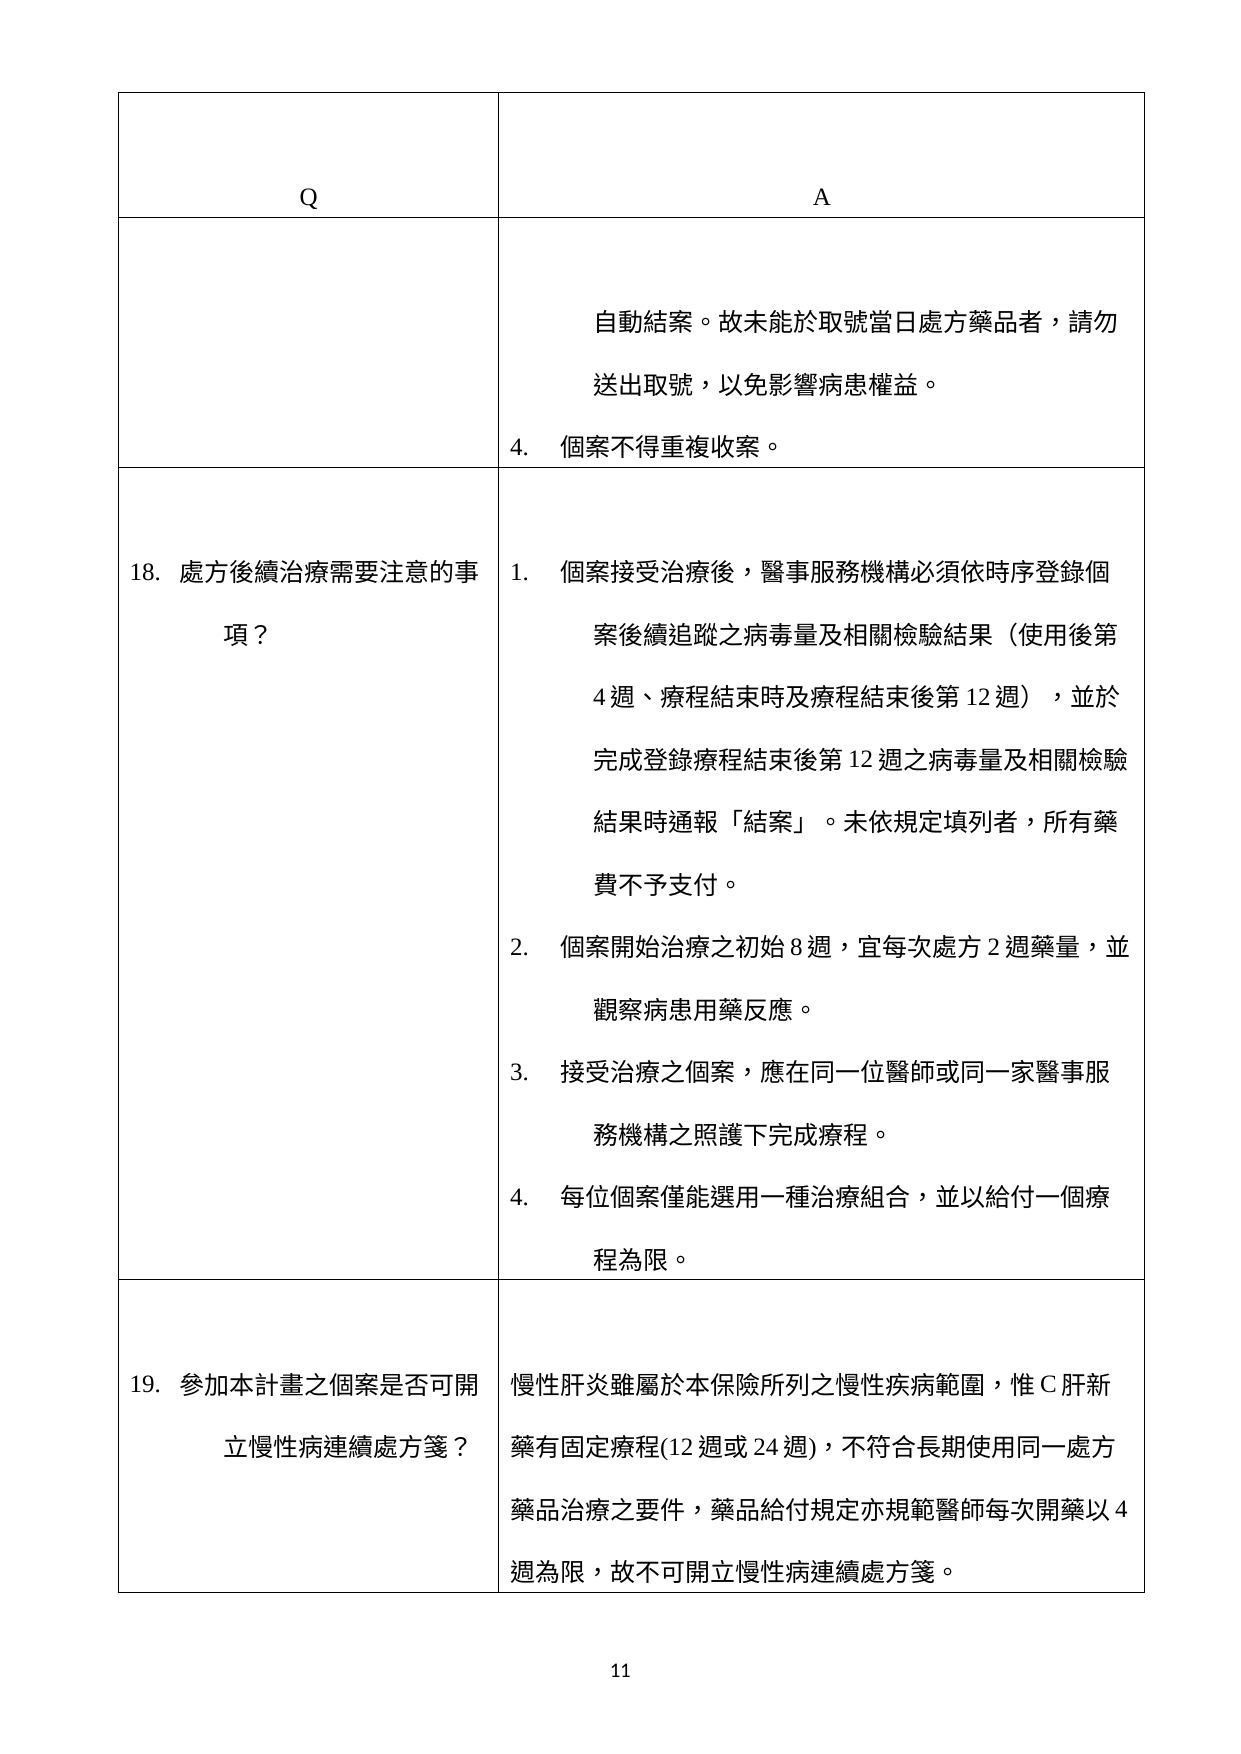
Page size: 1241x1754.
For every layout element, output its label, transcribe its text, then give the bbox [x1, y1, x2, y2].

table_cell 參加本計畫之個案是否可開立慢性病連續處方箋？ [119, 1280, 498, 1592]
table_header Q [119, 93, 498, 217]
table_cell [119, 218, 498, 467]
table_cell 處方後續治療需要注意的事項？ [119, 468, 498, 1279]
table_cell 個案接受治療後，醫事服務機構必須依時序登錄個案後續追蹤之病毒量及相關檢驗結果（使用後第4週、療程結束時及療程結束後第12週），並於完成登錄療程結束後第12週之病毒量及相關檢驗結果時通報「結案」。未依規定填列者，所有藥費不予支付。 個案開始治療之初始8週，宜每次處方2週藥量，並觀察病患用藥反應。 接受治療之個案，應在同一位醫師或同一家醫事服務機構之照護下完成療程。 每位個案僅能選用一種治療組合，並以給付一個療程為限。 [499, 468, 1144, 1279]
table_cell 自動結案。故未能於取號當日處方藥品者，請勿送出取號，以免影響病患權益。 個案不得重複收案。 [499, 218, 1144, 467]
table_header A [499, 93, 1144, 217]
table_cell 慢性肝炎雖屬於本保險所列之慢性疾病範圍，惟C肝新藥有固定療程(12週或24週)，不符合長期使用同一處方藥品治療之要件，藥品給付規定亦規範醫師每次開藥以4週為限，故不可開立慢性病連續處方箋。 [499, 1280, 1144, 1592]
